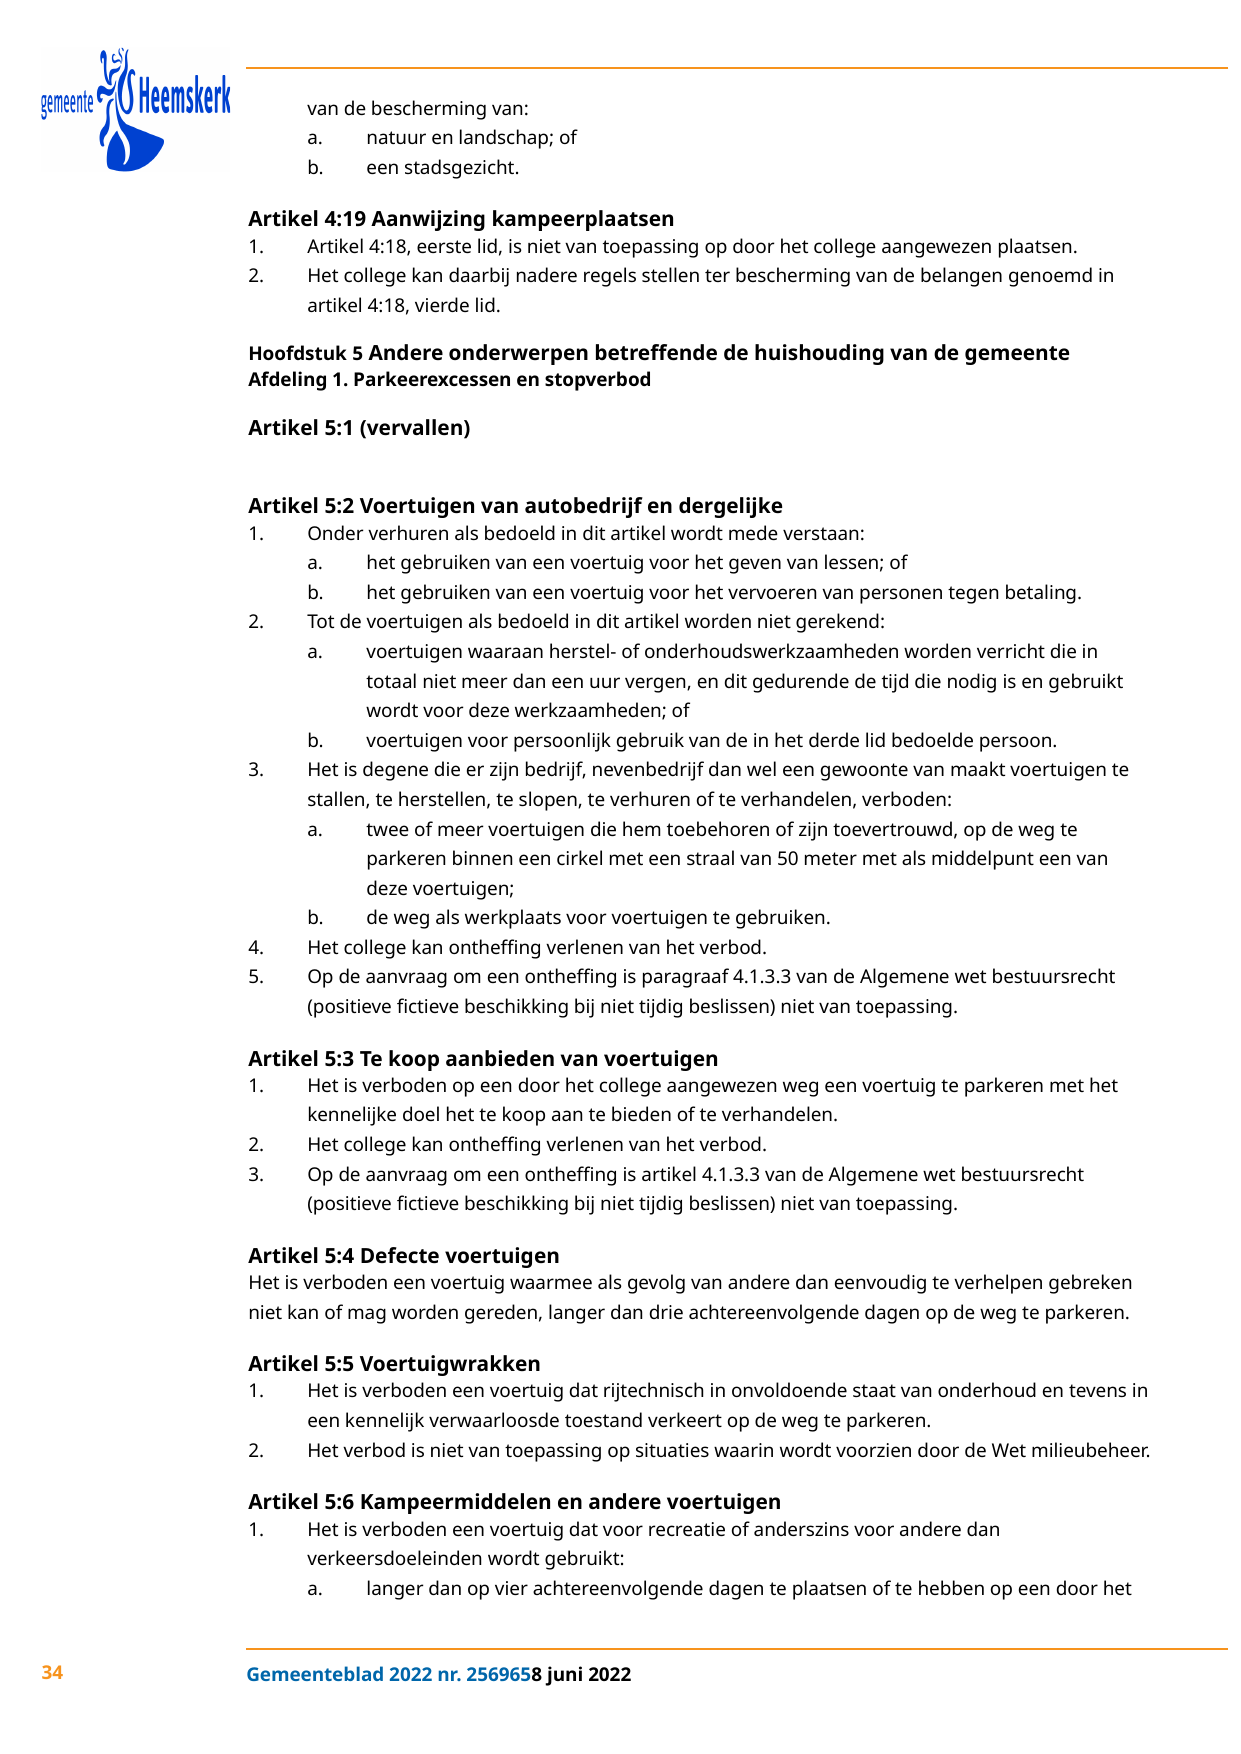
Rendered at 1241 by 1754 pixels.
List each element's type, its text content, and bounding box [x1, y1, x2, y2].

text Afdeling 1. Parkeerexcessen en stopverbod [248, 366, 1152, 392]
list Het is verboden op een door het college aangewezen weg een voertuig te parkeren met het kennelijke doel het te koop aan te bieden of te verhandelen. [248, 1072, 1152, 1127]
text Artikel 5:6 Kampeermiddelen en andere voertuigen [248, 1487, 1152, 1516]
list Onder verhuren als bedoeld in dit artikel wordt mede verstaan: [248, 520, 1152, 546]
text Artikel 5:5 Voertuigwrakken [248, 1349, 1152, 1378]
list voertuigen voor persoonlijk gebruik van de in het derde lid bedoelde persoon. [307, 727, 1152, 753]
list Op de aanvraag om een ontheffing is artikel 4.1.3.3 van de Algemene wet bestuursrecht (positieve fictieve beschikking bij niet tijdig beslissen) niet van toepassing. [248, 1161, 1152, 1216]
list Het college kan ontheffing verlenen van het verbod. [248, 1131, 1152, 1157]
list Het is verboden een voertuig dat rijtechnisch in onvoldoende staat van onderhoud en tevens in een kennelijk verwaarloosde toestand verkeert op de weg te parkeren. [248, 1378, 1152, 1433]
list het gebruiken van een voertuig voor het geven van lessen; of [307, 549, 1152, 575]
list langer dan op vier achtereenvolgende dagen te plaatsen of te hebben op een door het [307, 1575, 1152, 1601]
text Artikel 4:19 Aanwijzing kampeerplaatsen [248, 204, 1152, 233]
list Het verbod is niet van toepassing op situaties waarin wordt voorzien door de Wet milieubeheer. [248, 1437, 1152, 1463]
list voertuigen waaraan herstel- of onderhoudswerkzaamheden worden verricht die in totaal niet meer dan een uur vergen, en dit gedurende de tijd die nodig is en gebruikt wordt voor deze werkzaamheden; of [307, 638, 1152, 723]
text Artikel 5:3 Te koop aanbieden van voertuigen [248, 1044, 1152, 1072]
text Artikel 5:1 (vervallen) [248, 413, 1152, 441]
list Het college kan daarbij nadere regels stellen ter bescherming van de belangen genoemd in artikel 4:18, vierde lid. [248, 262, 1152, 318]
list twee of meer voertuigen die hem toebehoren of zijn toevertrouwd, op de weg te parkeren binnen een cirkel met een straal van 50 meter met als middelpunt een van deze voertuigen; [307, 816, 1152, 901]
text Hoofdstuk 5 Andere onderwerpen betreffende de huishouding van de gemeente [248, 338, 1152, 366]
list Het is verboden een voertuig dat voor recreatie of anderszins voor andere dan verkeersdoeleinden wordt gebruikt: [248, 1516, 1152, 1571]
text Artikel 5:2 Voertuigen van autobedrijf en dergelijke [248, 491, 1152, 520]
list Tot de voertuigen als bedoeld in dit artikel worden niet gerekend: [248, 609, 1152, 634]
list natuur en landschap; of [307, 124, 1152, 150]
list Het college kan ontheffing verlenen van het verbod. [248, 934, 1152, 960]
list de weg als werkplaats voor voertuigen te gebruiken. [307, 904, 1152, 930]
list Op de aanvraag om een ontheffing is paragraaf 4.1.3.3 van de Algemene wet bestuursrecht (positieve fictieve beschikking bij niet tijdig beslissen) niet van toepassing. [248, 964, 1152, 1019]
list het gebruiken van een voertuig voor het vervoeren van personen tegen betaling. [307, 579, 1152, 605]
list Artikel 4:18, eerste lid, is niet van toepassing op door het college aangewezen plaatsen. [248, 233, 1152, 258]
text Het is verboden een voertuig waarmee als gevolg van andere dan eenvoudig te verhelpen gebreken niet kan of mag worden gereden, langer dan drie achtereenvolgende dagen op de weg te parkeren. [248, 1269, 1152, 1324]
list Het is degene die er zijn bedrijf, nevenbedrijf dan wel een gewoonte van maakt voertuigen te stallen, te herstellen, te slopen, te verhuren of te verhandelen, verboden: [248, 757, 1152, 812]
list van de bescherming van: [248, 95, 1152, 121]
text Artikel 5:4 Defecte voertuigen [248, 1241, 1152, 1269]
list een stadsgezicht. [307, 154, 1152, 180]
picture [41, 47, 231, 172]
